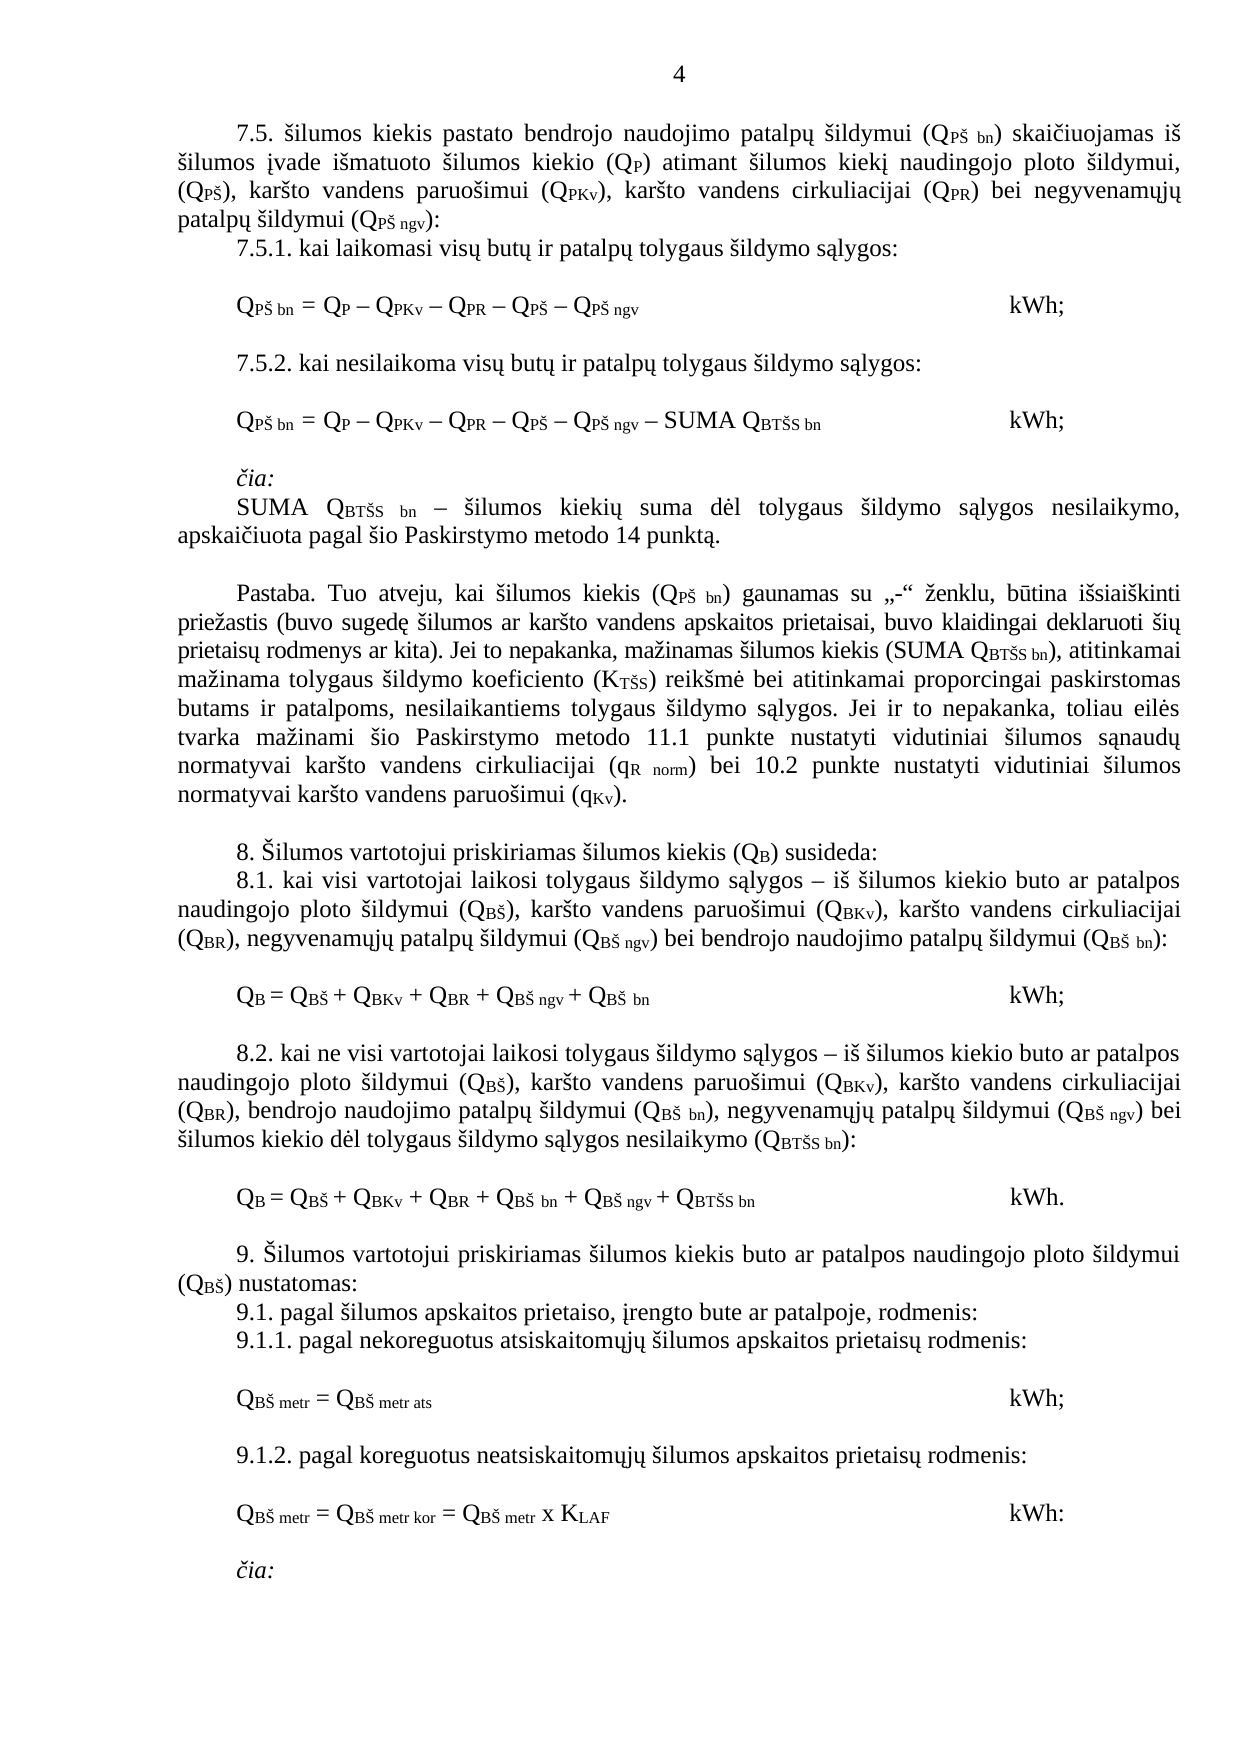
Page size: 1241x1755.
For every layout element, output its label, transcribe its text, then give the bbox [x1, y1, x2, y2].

text 8.1. kai visi vartotojai laikosi tolygaus šildymo sąlygos – iš šilumos kiekio buto ar patalpos naudingojo ploto šildymui (QBŠ), karšto vandens paruošimui (QBKv), karšto vandens cirkuliacijai (QBR), negyvenamųjų patalpų šildymui (QBŠ ngv) bei bendrojo naudojimo patalpų šildymui (QBŠ bn): [177, 866, 1181, 952]
text 9.1.1. pagal nekoreguotus atsiskaitomųjų šilumos apskaitos prietaisų rodmenis: [177, 1326, 1181, 1354]
text 9. Šilumos vartotojui priskiriamas šilumos kiekis buto ar patalpos naudingojo ploto šildymui (QBŠ) nustatomas: [177, 1239, 1181, 1297]
text 7.5.2. kai nesilaikoma visų butų ir patalpų tolygaus šildymo sąlygos: [177, 348, 1181, 377]
text QB = QBŠ + QBKv + QBR + QBŠ bn + QBŠ ngv + QBTŠS bn kWh. [177, 1182, 1181, 1211]
text 8.2. kai ne visi vartotojai laikosi tolygaus šildymo sąlygos – iš šilumos kiekio buto ar patalpos naudingojo ploto šildymui (QBŠ), karšto vandens paruošimui (QBKv), karšto vandens cirkuliacijai (QBR), bendrojo naudojimo patalpų šildymui (QBŠ bn), negyvenamųjų patalpų šildymui (QBŠ ngv) bei šilumos kiekio dėl tolygaus šildymo sąlygos nesilaikymo (QBTŠS bn): [177, 1038, 1181, 1153]
text QBŠ metr = QBŠ metr kor = QBŠ metr x KLAF kWh: [177, 1498, 1181, 1527]
text SUMA QBTŠS bn – šilumos kiekių suma dėl tolygaus šildymo sąlygos nesilaikymo, apskaičiuota pagal šio Paskirstymo metodo 14 punktą. [177, 492, 1181, 549]
text QPŠ bn = QP – QPKv – QPR – QPŠ – QPŠ ngv – SUMA QBTŠS bn kWh; [177, 406, 1181, 434]
text 7.5.1. kai laikomasi visų butų ir patalpų tolygaus šildymo sąlygos: [177, 233, 1181, 262]
text 7.5. šilumos kiekis pastato bendrojo naudojimo patalpų šildymui (QPŠ bn) skaičiuojamas iš šilumos įvade išmatuoto šilumos kiekio (QP) atimant šilumos kiekį naudingojo ploto šildymui, (QPŠ), karšto vandens paruošimui (QPKv), karšto vandens cirkuliacijai (QPR) bei negyvenamųjų patalpų šildymui (QPŠ ngv): [177, 118, 1181, 233]
text 9.1.2. pagal koreguotus neatsiskaitomųjų šilumos apskaitos prietaisų rodmenis: [177, 1441, 1181, 1469]
text QPŠ bn = QP – QPKv – QPR – QPŠ – QPŠ ngv kWh; [177, 291, 1181, 319]
text QB = QBŠ + QBKv + QBR + QBŠ ngv + QBŠ bn kWh; [177, 981, 1181, 1009]
text 8. Šilumos vartotojui priskiriamas šilumos kiekis (QB) susideda: [177, 837, 1181, 866]
text čia: [177, 1556, 1181, 1584]
text 9.1. pagal šilumos apskaitos prietaiso, įrengto bute ar patalpoje, rodmenis: [177, 1297, 1181, 1326]
text čia: [177, 463, 1181, 492]
text QBŠ metr = QBŠ metr ats kWh; [177, 1383, 1181, 1412]
text Pastaba. Tuo atveju, kai šilumos kiekis (QPŠ bn) gaunamas su „-“ ženklu, būtina išsiaiškinti priežastis (buvo sugedę šilumos ar karšto vandens apskaitos prietaisai, buvo klaidingai deklaruoti šių prietaisų rodmenys ar kita). Jei to nepakanka, mažinamas šilumos kiekis (SUMA QBTŠS bn), atitinkamai mažinama tolygaus šildymo koeficiento (KTŠS) reikšmė bei atitinkamai proporcingai paskirstomas butams ir patalpoms, nesilaikantiems tolygaus šildymo sąlygos. Jei ir to nepakanka, toliau eilės tvarka mažinami šio Paskirstymo metodo 11.1 punkte nustatyti vidutiniai šilumos sąnaudų normatyvai karšto vandens cirkuliacijai (qR norm) bei 10.2 punkte nustatyti vidutiniai šilumos normatyvai karšto vandens paruošimui (qKv). [177, 578, 1181, 808]
